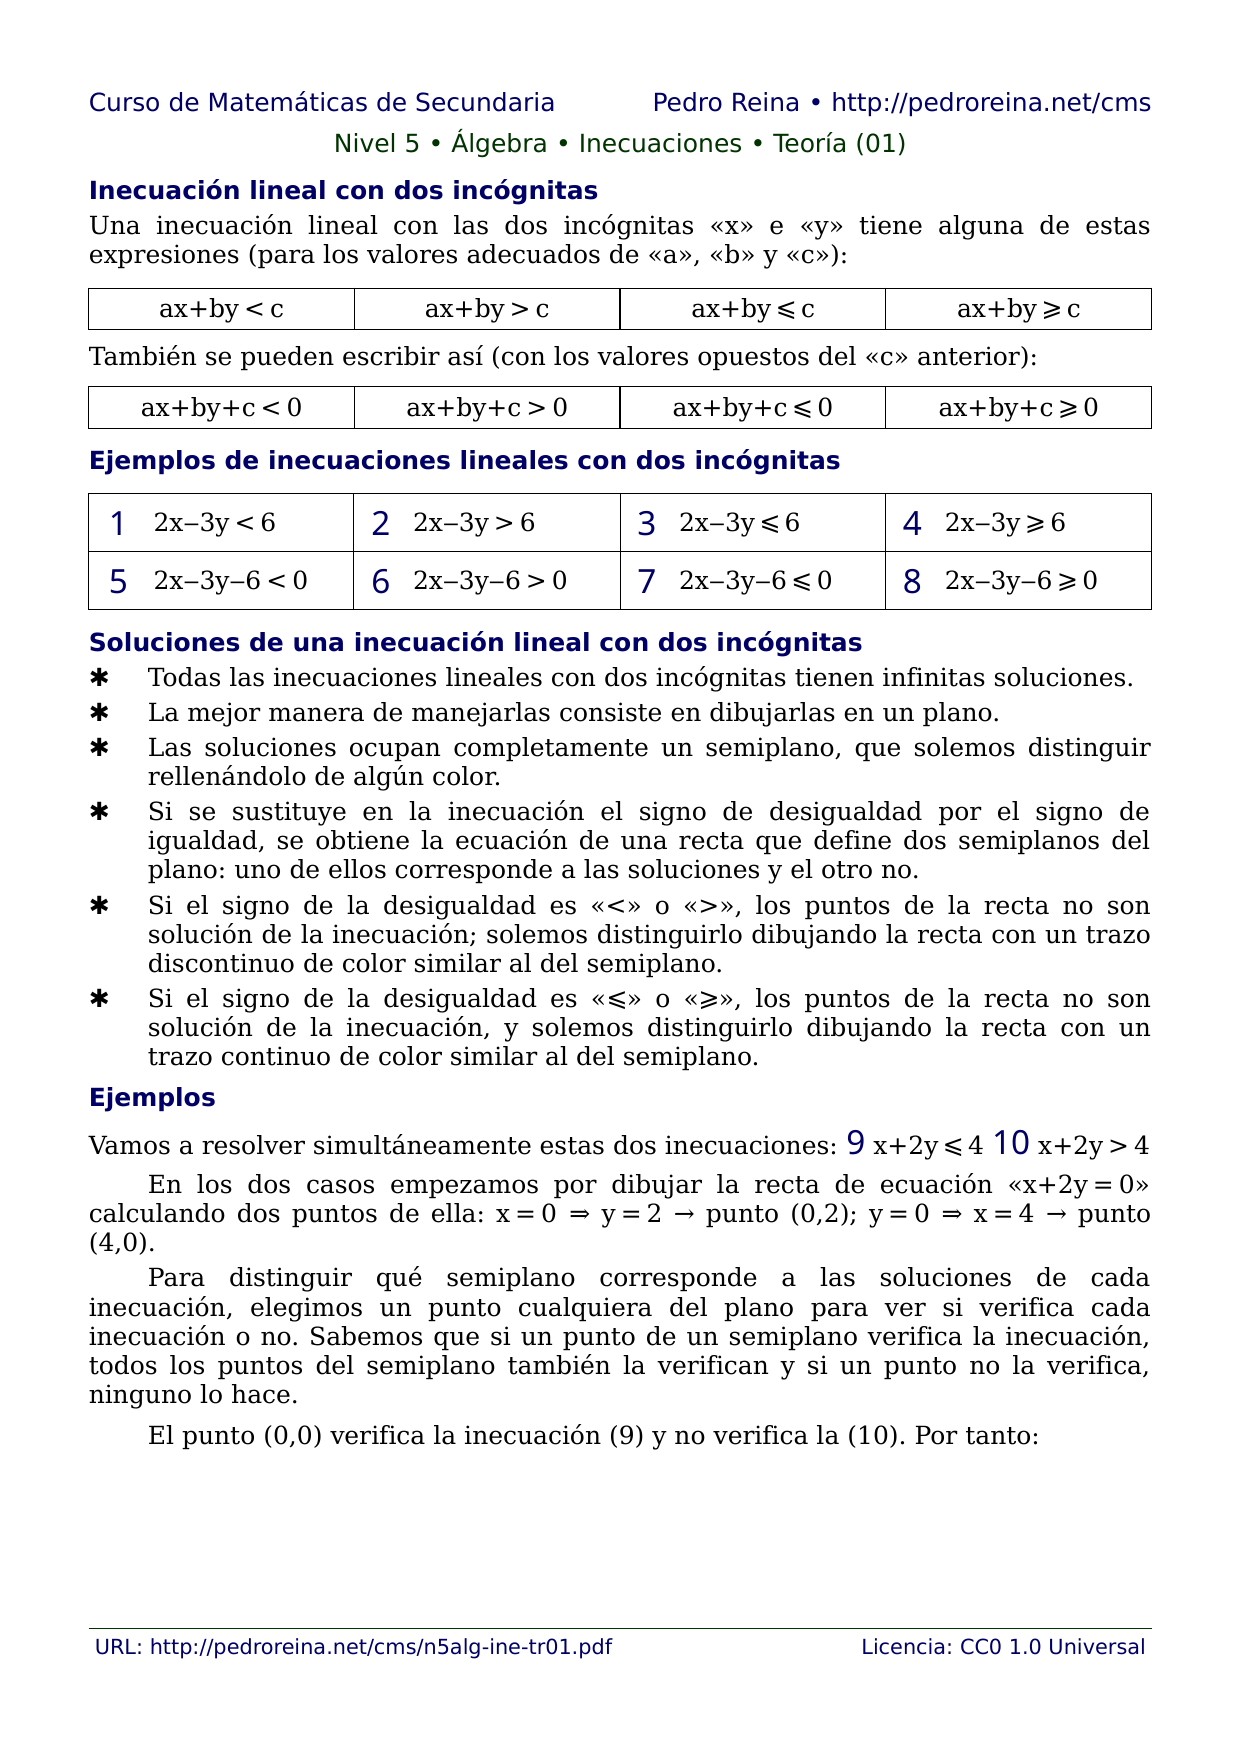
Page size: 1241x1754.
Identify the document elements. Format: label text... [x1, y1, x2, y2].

table_cell 2x‒3y‒6 < 0 [148, 552, 353, 609]
table_header ax+by > c [355, 289, 619, 329]
table_header 2x‒3y ⩾ 6 [939, 494, 1151, 551]
text Soluciones de una inecuación lineal con dos incógnitas [88, 628, 1152, 657]
table_cell 7 [621, 552, 673, 609]
table_cell 2x‒3y‒6 > 0 [407, 552, 620, 609]
list Si el signo de la desigualdad es «⩽» o «⩾», los puntos de la recta no son solución de la inecuación, y solemos distinguirlo dibujando la recta con un trazo continuo de color similar al del semiplano. [88, 984, 1152, 1072]
table_cell 2x‒3y‒6 ⩾ 0 [939, 552, 1151, 609]
text En los dos casos empezamos por dibujar la recta de ecuación «x+2y = 0» calculando dos puntos de ella: x = 0 ⇒ y = 2 → punto (0,2); y = 0 ⇒ x = 4 → punto (4,0). [88, 1170, 1152, 1258]
table_header 1 [89, 494, 148, 551]
table_header ax+by ⩽ c [621, 289, 885, 329]
table_header 2 [354, 494, 407, 551]
list Si el signo de la desigualdad es «<» o «>», los puntos de la recta no son solución de la inecuación; solemos distinguirlo dibujando la recta con un trazo discontinuo de color similar al del semiplano. [88, 891, 1152, 978]
text El punto (0,0) verifica la inecuación (9) y no verifica la (10). Por tanto: [88, 1421, 1152, 1450]
text Ejemplos [88, 1084, 1152, 1113]
list Las soluciones ocupan completamente un semiplano, que solemos distinguir rellenándolo de algún color. [88, 733, 1152, 791]
text Nivel 5 • Álgebra • Inecuaciones • Teoría (01) [88, 129, 1152, 159]
table_header ax+by+c ⩽ 0 [621, 387, 885, 428]
table_header 4 [886, 494, 939, 551]
table_header 2x‒3y ⩽ 6 [673, 494, 885, 551]
text Inecuación lineal con dos incógnitas [88, 176, 1152, 206]
table_header ax+by+c ⩾ 0 [886, 387, 1151, 428]
table_cell 2x‒3y‒6 ⩽ 0 [673, 552, 885, 609]
table_cell 8 [886, 552, 939, 609]
table_header ax+by ⩾ c [886, 289, 1151, 329]
list Si se sustituye en la inecuación el signo de desigualdad por el signo de igualdad, se obtiene la ecuación de una recta que define dos semiplanos del plano: uno de ellos corresponde a las soluciones y el otro no. [88, 797, 1152, 885]
table_header 2x‒3y < 6 [148, 494, 353, 551]
text Ejemplos de inecuaciones lineales con dos incógnitas [88, 446, 1152, 476]
table_header 2x‒3y > 6 [407, 494, 620, 551]
text Una inecuación lineal con las dos incógnitas «x» e «y» tiene alguna de estas expresiones (para los valores adecuados de «a», «b» y «c»): [88, 211, 1152, 270]
list La mejor manera de manejarlas consiste en dibujarlas en un plano. [88, 698, 1152, 727]
table_header ax+by+c < 0 [89, 387, 354, 428]
list Todas las inecuaciones lineales con dos incógnitas tienen infinitas soluciones. [88, 663, 1152, 692]
text Curso de Matemáticas de Secundaria Pedro Reina • http://pedroreina.net/cms [88, 88, 1152, 118]
table_cell 5 [89, 552, 148, 609]
table_header ax+by+c > 0 [355, 387, 619, 428]
table_cell 6 [354, 552, 407, 609]
text Vamos a resolver simultáneamente estas dos inecuaciones: 9 x+2y ⩽ 4 10 x+2y > 4 [88, 1119, 1152, 1164]
text También se pueden escribir así (con los valores opuestos del «c» anterior): [88, 342, 1152, 371]
table_header ax+by < c [89, 289, 354, 329]
table_header 3 [621, 494, 673, 551]
text Para distinguir qué semiplano corresponde a las soluciones de cada inecuación, elegimos un punto cualquiera del plano para ver si verifica cada inecuación o no. Sabemos que si un punto de un semiplano verifica la inecuación, todos los puntos del semiplano también la verifican y si un punto no la verifica, ninguno lo hace. [88, 1263, 1152, 1409]
